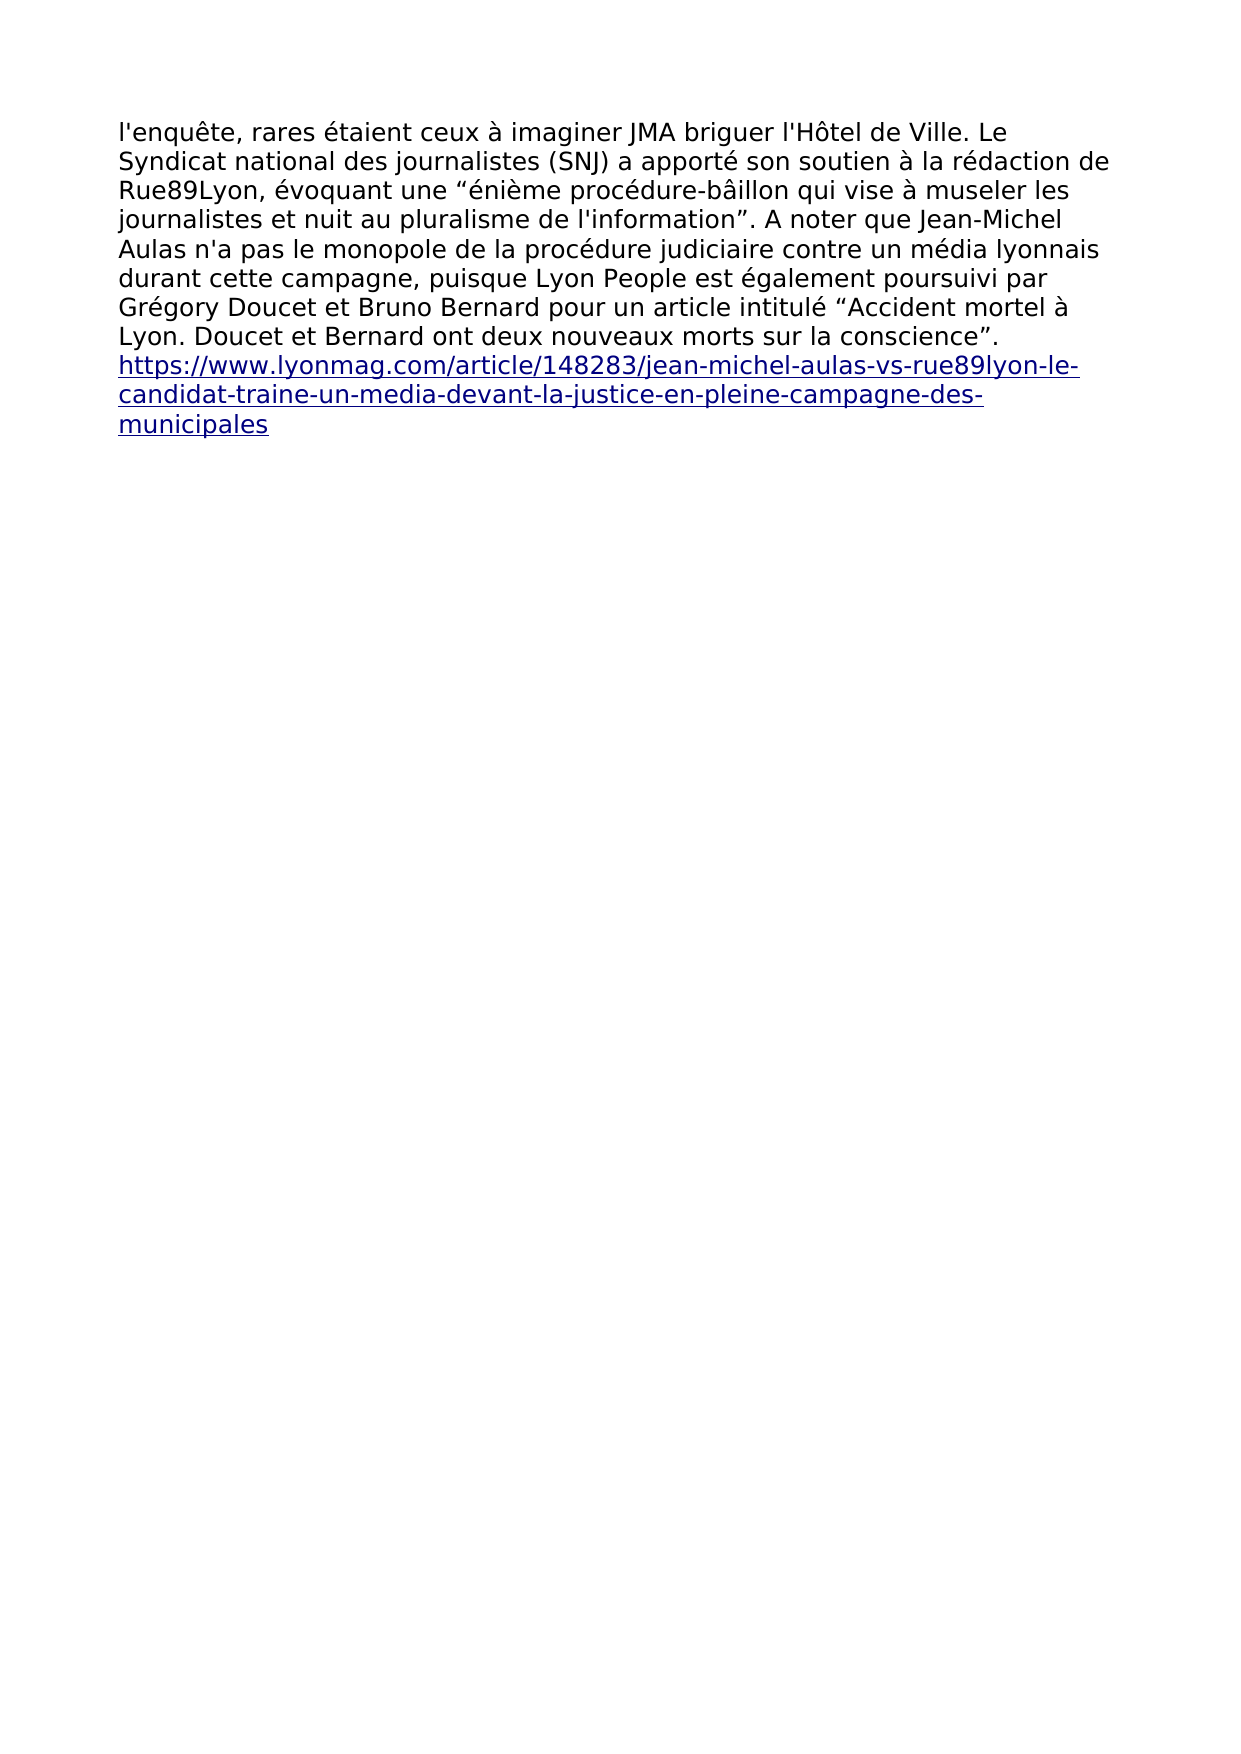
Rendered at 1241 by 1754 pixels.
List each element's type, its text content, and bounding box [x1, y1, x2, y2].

text l'enquête, rares étaient ceux à imaginer JMA briguer l'Hôtel de Ville. Le Syndicat national des journalistes (SNJ) a apporté son soutien à la rédaction de Rue89Lyon, évoquant une “énième procédure-bâillon qui vise à museler les journalistes et nuit au pluralisme de l'information”. A noter que Jean-Michel Aulas n'a pas le monopole de la procédure judiciaire contre un média lyonnais durant cette campagne, puisque Lyon People est également poursuivi par Grégory Doucet et Bruno Bernard pour un article intitulé “Accident mortel à Lyon. Doucet et Bernard ont deux nouveaux morts sur la conscience”. https://www.lyonmag.com/article/148283/jean-michel-aulas-vs-rue89lyon-le-candidat-traine-un-media-devant-la-justice-en-pleine-campagne-des-municipales [118, 118, 1122, 439]
